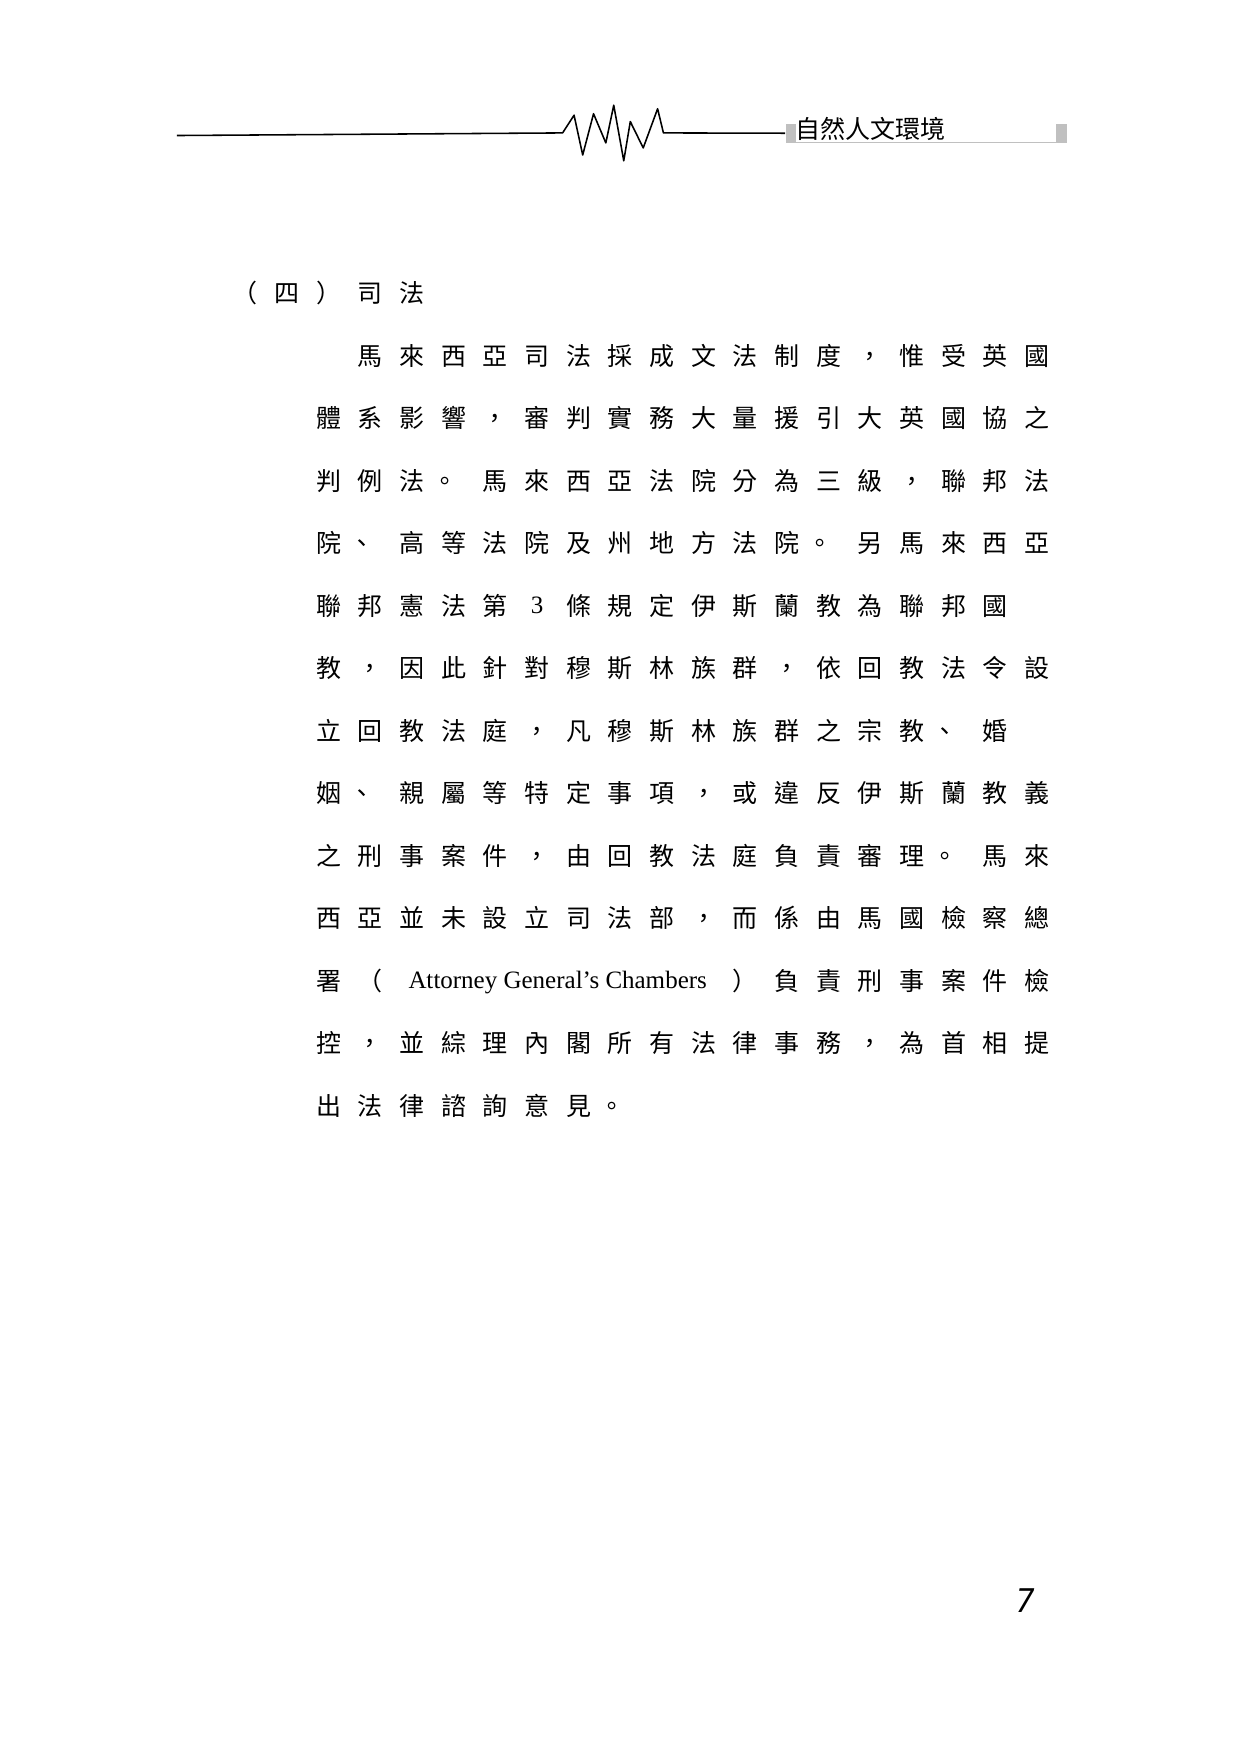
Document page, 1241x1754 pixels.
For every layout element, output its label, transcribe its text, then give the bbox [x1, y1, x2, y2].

text （四）司法 [207, 250, 1058, 313]
text 馬來西亞司法採成文法制度，惟受英國體系影響，審判實務大量援引大英國協之判例法。馬來西亞法院分為三級，聯邦法院、高等法院及州地方法院。另馬來西亞聯邦憲法第3條規定伊斯蘭教為聯邦國教，因此針對穆斯林族群，依回教法令設立回教法庭，凡穆斯林族群之宗教、婚姻、親屬等特定事項，或違反伊斯蘭教義之刑事案件，由回教法庭負責審理。馬來西亞並未設立司法部，而係由馬國檢察總署（Attorney General’s Chambers）負責刑事案件檢控，並綜理內閣所有法律事務，為首相提出法律諮詢意見。 [281, 313, 1058, 1125]
